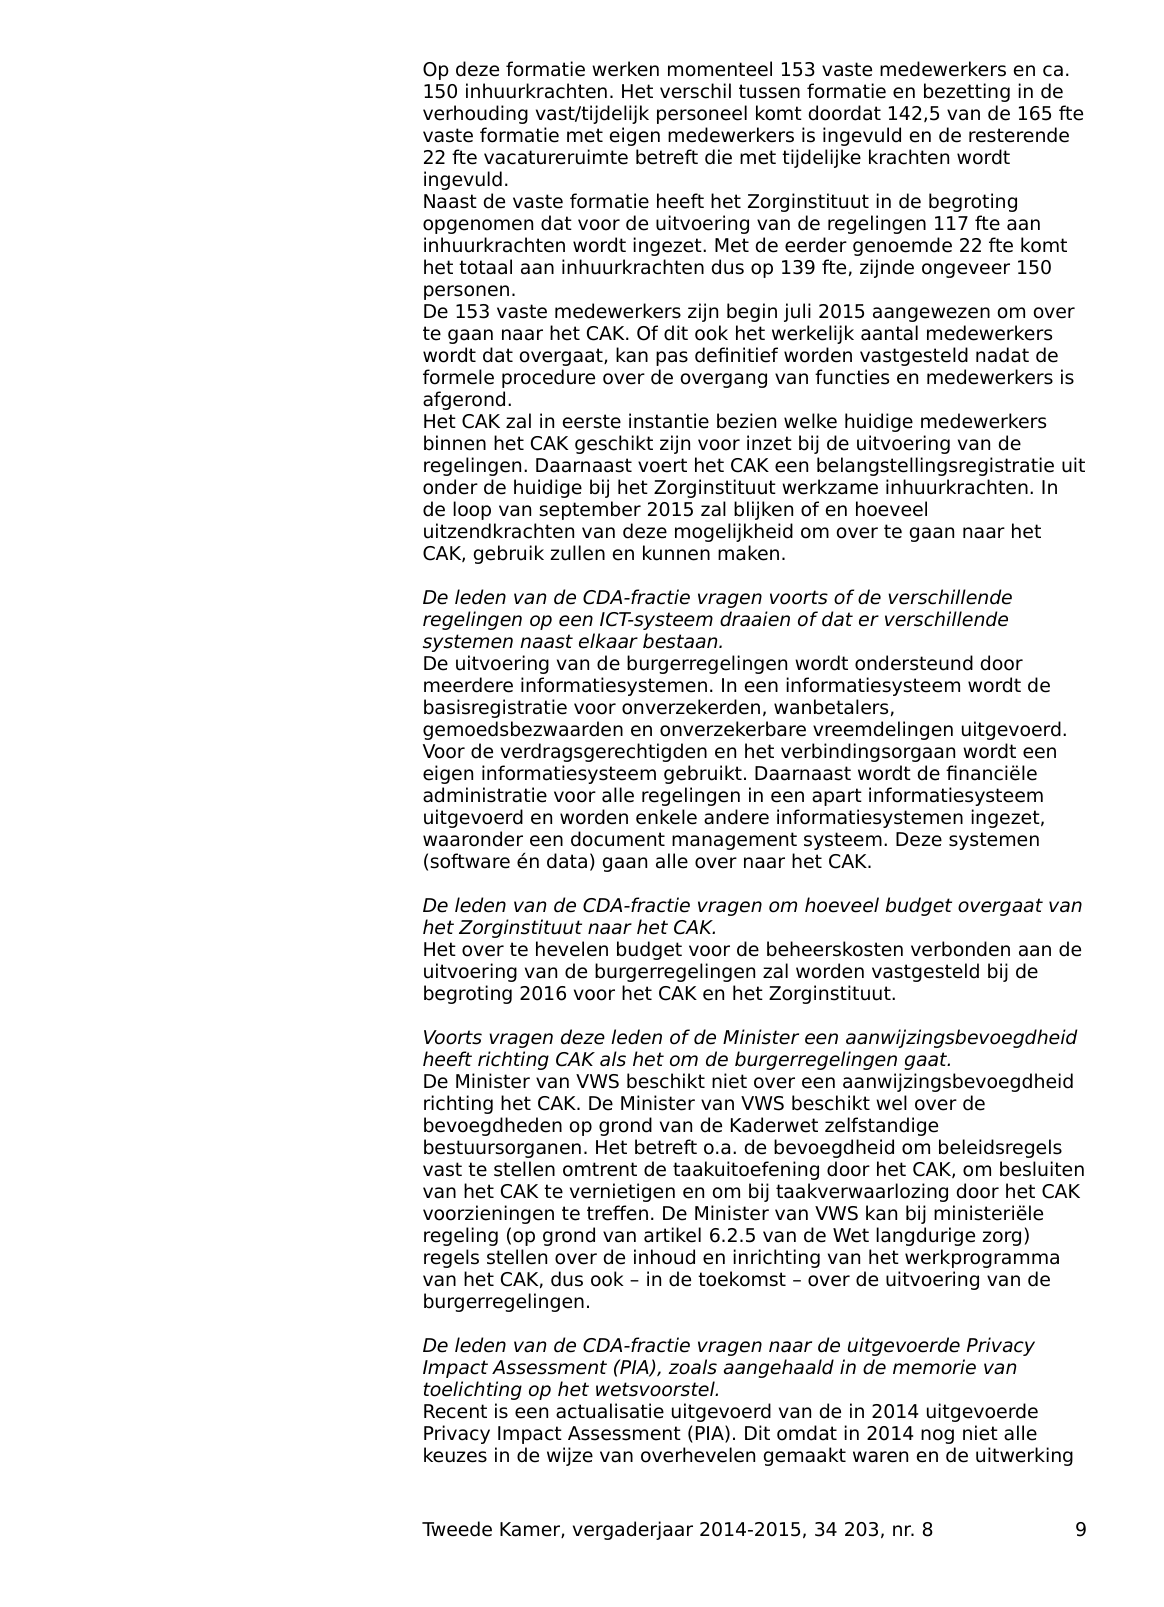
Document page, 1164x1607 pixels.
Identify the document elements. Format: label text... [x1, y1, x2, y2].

text Het CAK zal in eerste instantie bezien welke huidige medewerkers binnen het CAK geschikt zijn voor inzet bij de uitvoering van de regelingen. Daarnaast voert het CAK een belangstellingsregistratie uit onder de huidige bij het Zorginstituut werkzame inhuurkrachten. In de loop van september 2015 zal blijken of en hoeveel uitzendkrachten van deze mogelijkheid om over te gaan naar het CAK, gebruik zullen en kunnen maken. [422, 411, 1087, 564]
text Op deze formatie werken momenteel 153 vaste medewerkers en ca. 150 inhuurkrachten. Het verschil tussen formatie en bezetting in de verhouding vast/tijdelijk personeel komt doordat 142,5 van de 165 fte vaste formatie met eigen medewerkers is ingevuld en de resterende 22 fte vacatureruimte betreft die met tijdelijke krachten wordt ingevuld. [422, 59, 1087, 191]
text Voorts vragen deze leden of de Minister een aanwijzingsbevoegdheid heeft richting CAK als het om de burgerregelingen gaat. [422, 1027, 1087, 1071]
text Naast de vaste formatie heeft het Zorginstituut in de begroting opgenomen dat voor de uitvoering van de regelingen 117 fte aan inhuurkrachten wordt ingezet. Met de eerder genoemde 22 fte komt het totaal aan inhuurkrachten dus op 139 fte, zijnde ongeveer 150 personen. [422, 191, 1087, 301]
text De 153 vaste medewerkers zijn begin juli 2015 aangewezen om over te gaan naar het CAK. Of dit ook het werkelijk aantal medewerkers wordt dat overgaat, kan pas definitief worden vastgesteld nadat de formele procedure over de overgang van functies en medewerkers is afgerond. [422, 301, 1087, 411]
text De uitvoering van de burgerregelingen wordt ondersteund door meerdere informatiesystemen. In een informatiesysteem wordt de basisregistratie voor onverzekerden, wanbetalers, gemoedsbezwaarden en onverzekerbare vreemdelingen uitgevoerd. Voor de verdragsgerechtigden en het verbindingsorgaan wordt een eigen informatiesysteem gebruikt. Daarnaast wordt de financiële administratie voor alle regelingen in een apart informatiesysteem uitgevoerd en worden enkele andere informatiesystemen ingezet, waaronder een document management systeem. Deze systemen (software én data) gaan alle over naar het CAK. [422, 653, 1087, 872]
text De leden van de CDA-fractie vragen voorts of de verschillende regelingen op een ICT-systeem draaien of dat er verschillende systemen naast elkaar bestaan. [422, 587, 1087, 653]
text De leden van de CDA-fractie vragen om hoeveel budget overgaat van het Zorginstituut naar het CAK. [422, 895, 1087, 939]
text De leden van de CDA-fractie vragen naar de uitgevoerde Privacy Impact Assessment (PIA), zoals aangehaald in de memorie van toelichting op het wetsvoorstel. [422, 1335, 1087, 1401]
text Recent is een actualisatie uitgevoerd van de in 2014 uitgevoerde Privacy Impact Assessment (PIA). Dit omdat in 2014 nog niet alle keuzes in de wijze van overhevelen gemaakt waren en de uitwerking [422, 1401, 1087, 1467]
text Het over te hevelen budget voor de beheerskosten verbonden aan de uitvoering van de burgerregelingen zal worden vastgesteld bij de begroting 2016 voor het CAK en het Zorginstituut. [422, 939, 1087, 1004]
text De Minister van VWS beschikt niet over een aanwijzingsbevoegdheid richting het CAK. De Minister van VWS beschikt wel over de bevoegdheden op grond van de Kaderwet zelfstandige bestuursorganen. Het betreft o.a. de bevoegdheid om beleidsregels vast te stellen omtrent de taakuitoefening door het CAK, om besluiten van het CAK te vernietigen en om bij taakverwaarlozing door het CAK voorzieningen te treffen. De Minister van VWS kan bij ministeriële regeling (op grond van artikel 6.2.5 van de Wet langdurige zorg) regels stellen over de inhoud en inrichting van het werkprogramma van het CAK, dus ook – in de toekomst – over de uitvoering van de burgerregelingen. [422, 1071, 1087, 1312]
